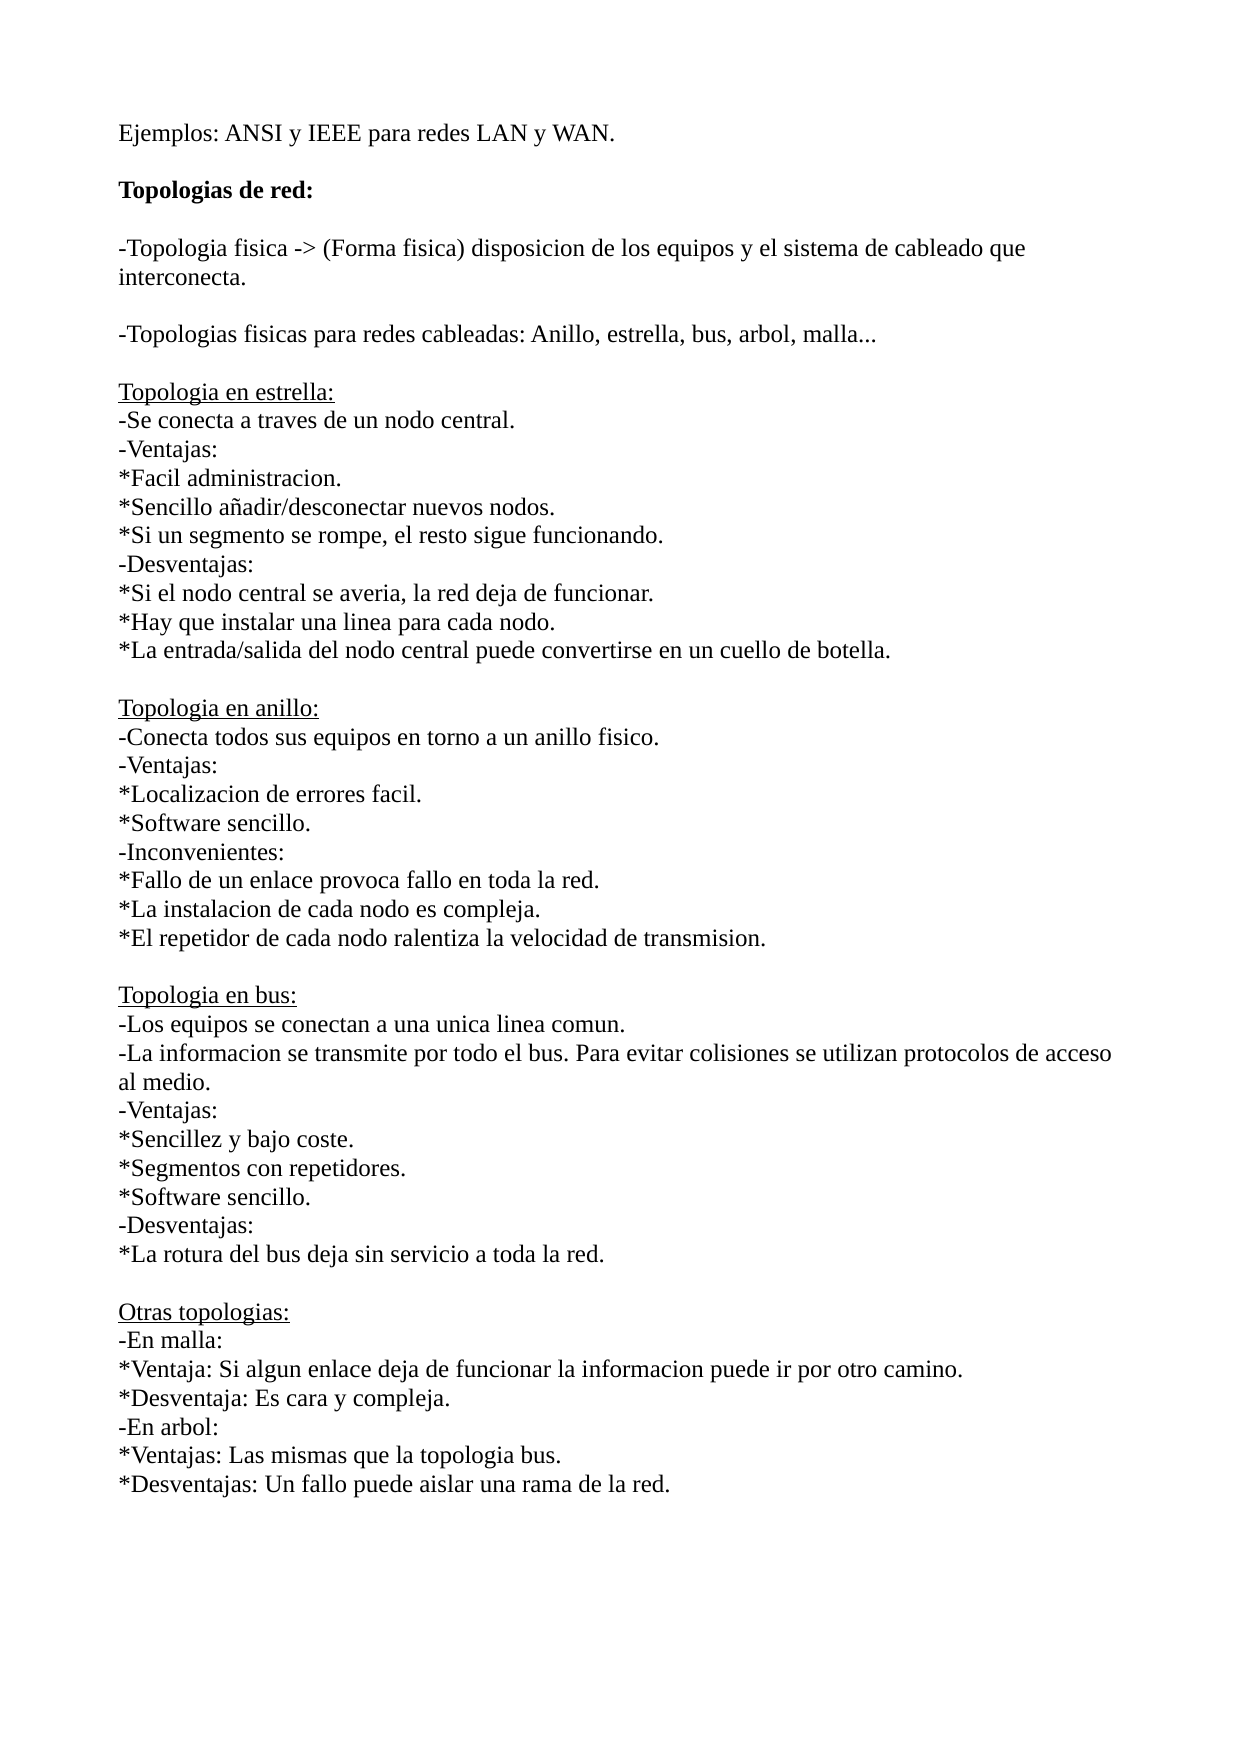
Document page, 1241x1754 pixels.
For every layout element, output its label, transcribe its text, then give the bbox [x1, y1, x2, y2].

text *La entrada/salida del nodo central puede convertirse en un cuello de botella. [118, 636, 1122, 664]
text -Los equipos se conectan a una unica linea comun. [118, 1009, 1122, 1038]
text -Desventajas: [118, 1211, 1122, 1239]
text -Topologias fisicas para redes cableadas: Anillo, estrella, bus, arbol, malla... [118, 319, 1122, 348]
text *Software sencillo. [118, 1182, 1122, 1211]
text Ejemplos: ANSI y IEEE para redes LAN y WAN. [118, 118, 1122, 147]
text *La rotura del bus deja sin servicio a toda la red. [118, 1239, 1122, 1268]
text -La informacion se transmite por todo el bus. Para evitar colisiones se utilizan protocolos de acceso al medio. [118, 1038, 1122, 1096]
text *Hay que instalar una linea para cada nodo. [118, 607, 1122, 636]
text *Facil administracion. [118, 463, 1122, 492]
text -Inconvenientes: [118, 837, 1122, 866]
text *La instalacion de cada nodo es compleja. [118, 894, 1122, 923]
text Topologias de red: [118, 176, 1122, 204]
text *Localizacion de errores facil. [118, 779, 1122, 808]
text *Si el nodo central se averia, la red deja de funcionar. [118, 578, 1122, 607]
text -En arbol: [118, 1412, 1122, 1441]
text Topologia en bus: [118, 981, 1122, 1009]
text -Conecta todos sus equipos en torno a un anillo fisico. [118, 722, 1122, 751]
text -Se conecta a traves de un nodo central. [118, 406, 1122, 434]
text *Software sencillo. [118, 808, 1122, 837]
text -Topologia fisica -> (Forma fisica) disposicion de los equipos y el sistema de cableado que interconecta. [118, 233, 1122, 291]
text *Si un segmento se rompe, el resto sigue funcionando. [118, 521, 1122, 549]
text Topologia en estrella: [118, 377, 1122, 406]
text -Ventajas: [118, 1096, 1122, 1124]
text *Fallo de un enlace provoca fallo en toda la red. [118, 866, 1122, 894]
text -Ventajas: [118, 751, 1122, 779]
text Topologia en anillo: [118, 693, 1122, 722]
text *Desventaja: Es cara y compleja. [118, 1383, 1122, 1412]
text Otras topologias: [118, 1297, 1122, 1326]
text *El repetidor de cada nodo ralentiza la velocidad de transmision. [118, 923, 1122, 952]
text *Ventajas: Las mismas que la topologia bus. [118, 1441, 1122, 1469]
text *Segmentos con repetidores. [118, 1153, 1122, 1182]
text *Sencillez y bajo coste. [118, 1124, 1122, 1153]
text *Ventaja: Si algun enlace deja de funcionar la informacion puede ir por otro camino. [118, 1354, 1122, 1383]
text *Desventajas: Un fallo puede aislar una rama de la red. [118, 1469, 1122, 1498]
text -Ventajas: [118, 434, 1122, 463]
text -En malla: [118, 1326, 1122, 1354]
text *Sencillo añadir/desconectar nuevos nodos. [118, 492, 1122, 521]
text -Desventajas: [118, 549, 1122, 578]
